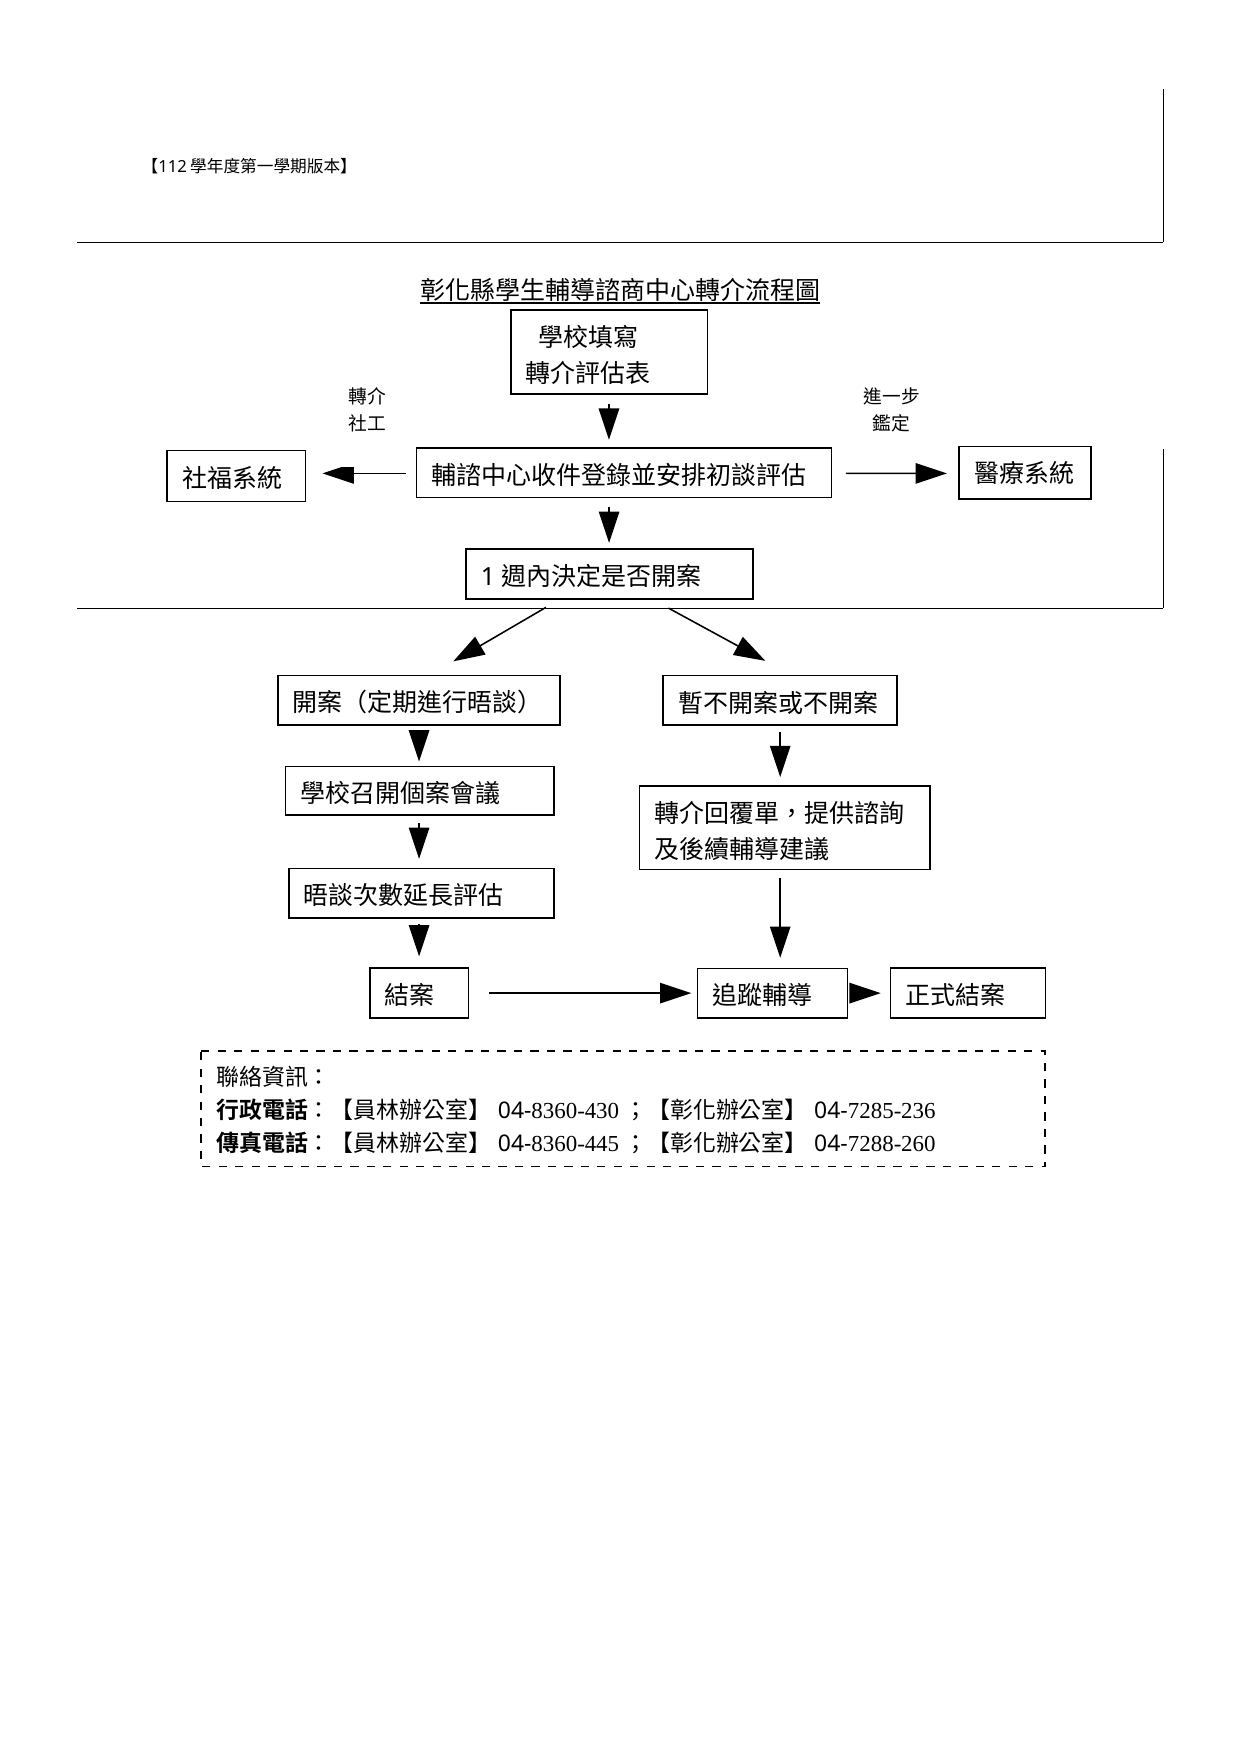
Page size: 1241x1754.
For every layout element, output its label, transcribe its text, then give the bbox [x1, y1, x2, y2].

text 彰化縣學生輔導諮商中心轉介流程圖 [77, 271, 1163, 307]
